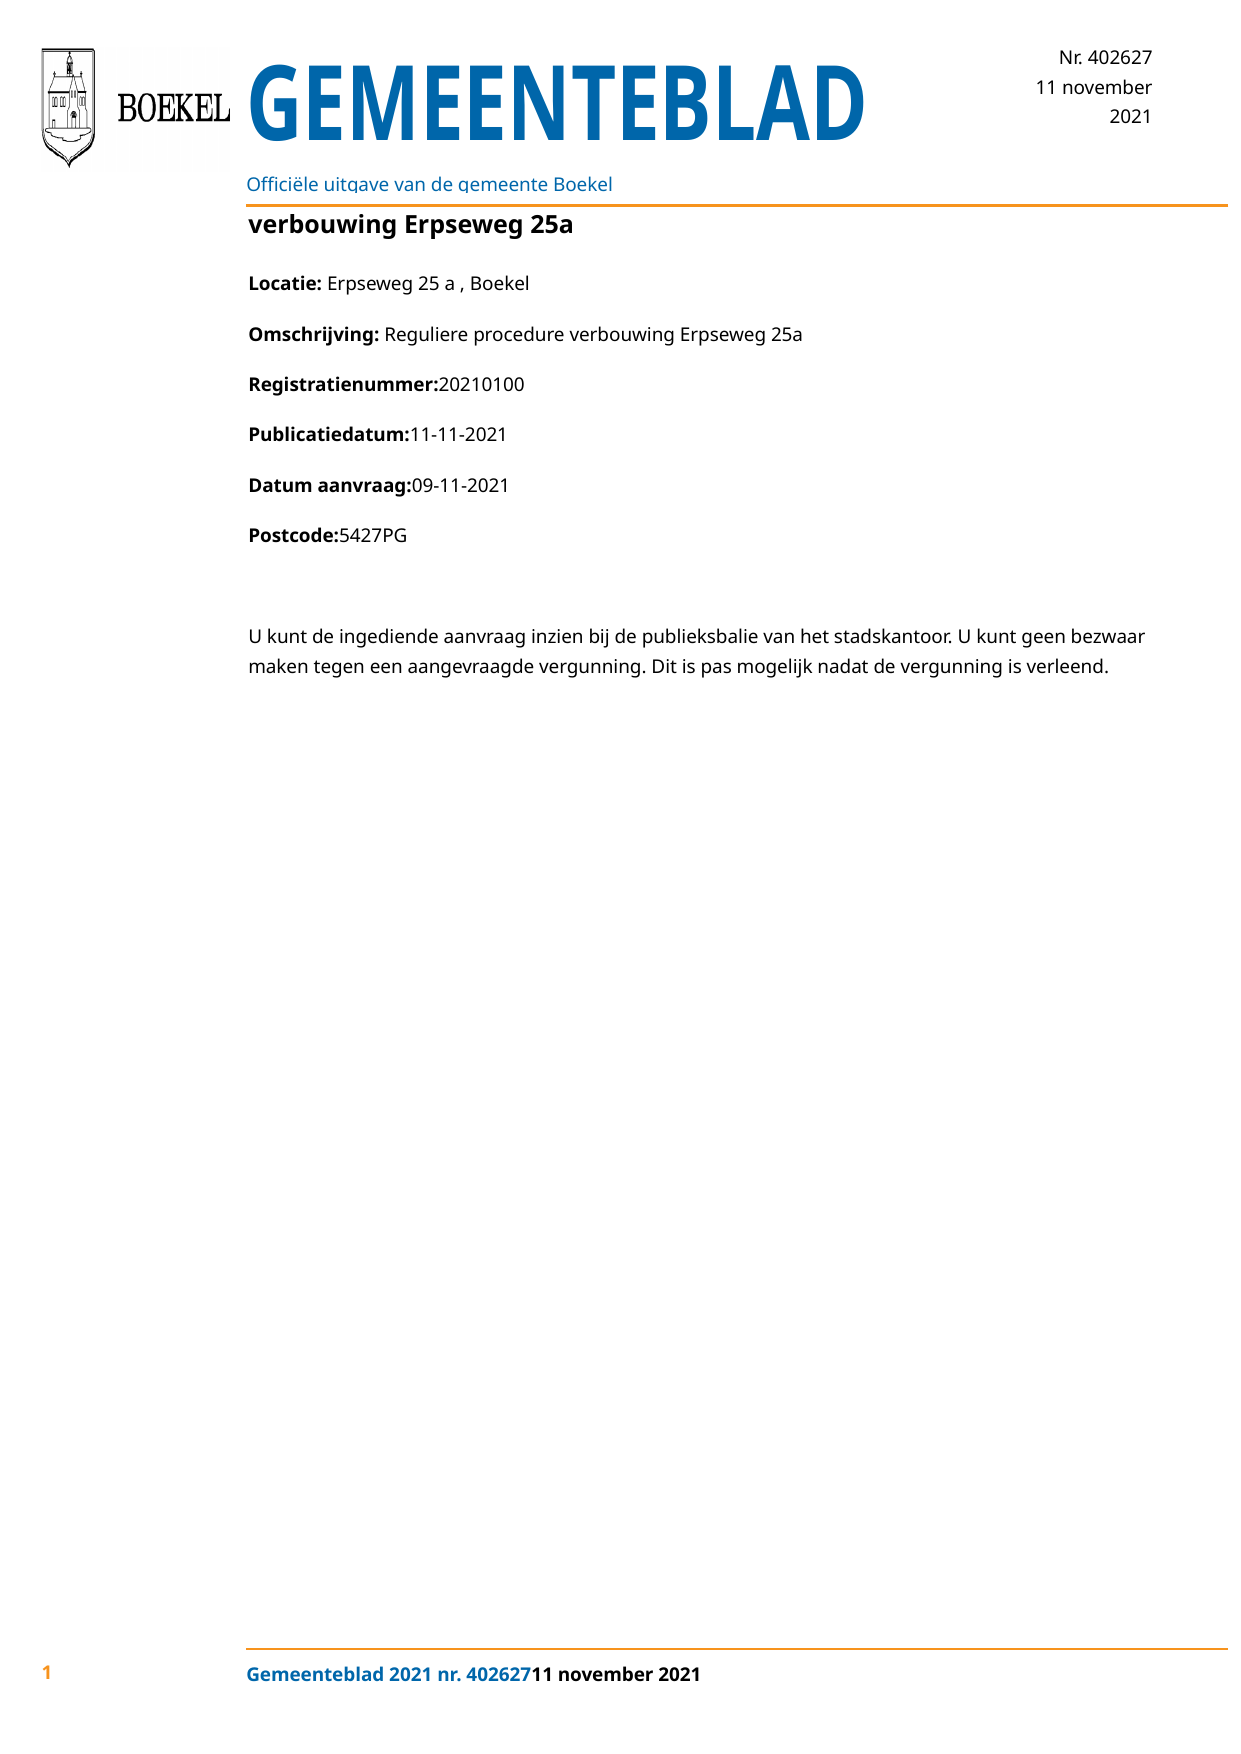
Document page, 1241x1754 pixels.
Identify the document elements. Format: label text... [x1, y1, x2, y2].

text verbouwing Erpseweg 25a [248, 207, 1152, 241]
text Postcode:5427PG [248, 522, 1152, 548]
text Publicatiedatum:11-11-2021 [248, 422, 1152, 447]
text Locatie: Erpseweg 25 a , Boekel [248, 270, 1152, 296]
text Datum aanvraag:09-11-2021 [248, 472, 1152, 498]
text Registratienummer:20210100 [248, 371, 1152, 397]
text U kunt de ingediende aanvraag inzien bij de publieksbalie van het stadskantoor. U kunt geen bezwaar maken tegen een aangevraagde vergunning. Dit is pas mogelijk nadat de vergunning is verleend. [248, 623, 1152, 678]
picture [41, 47, 231, 172]
text Omschrijving: Reguliere procedure verbouwing Erpseweg 25a [248, 321, 1152, 346]
